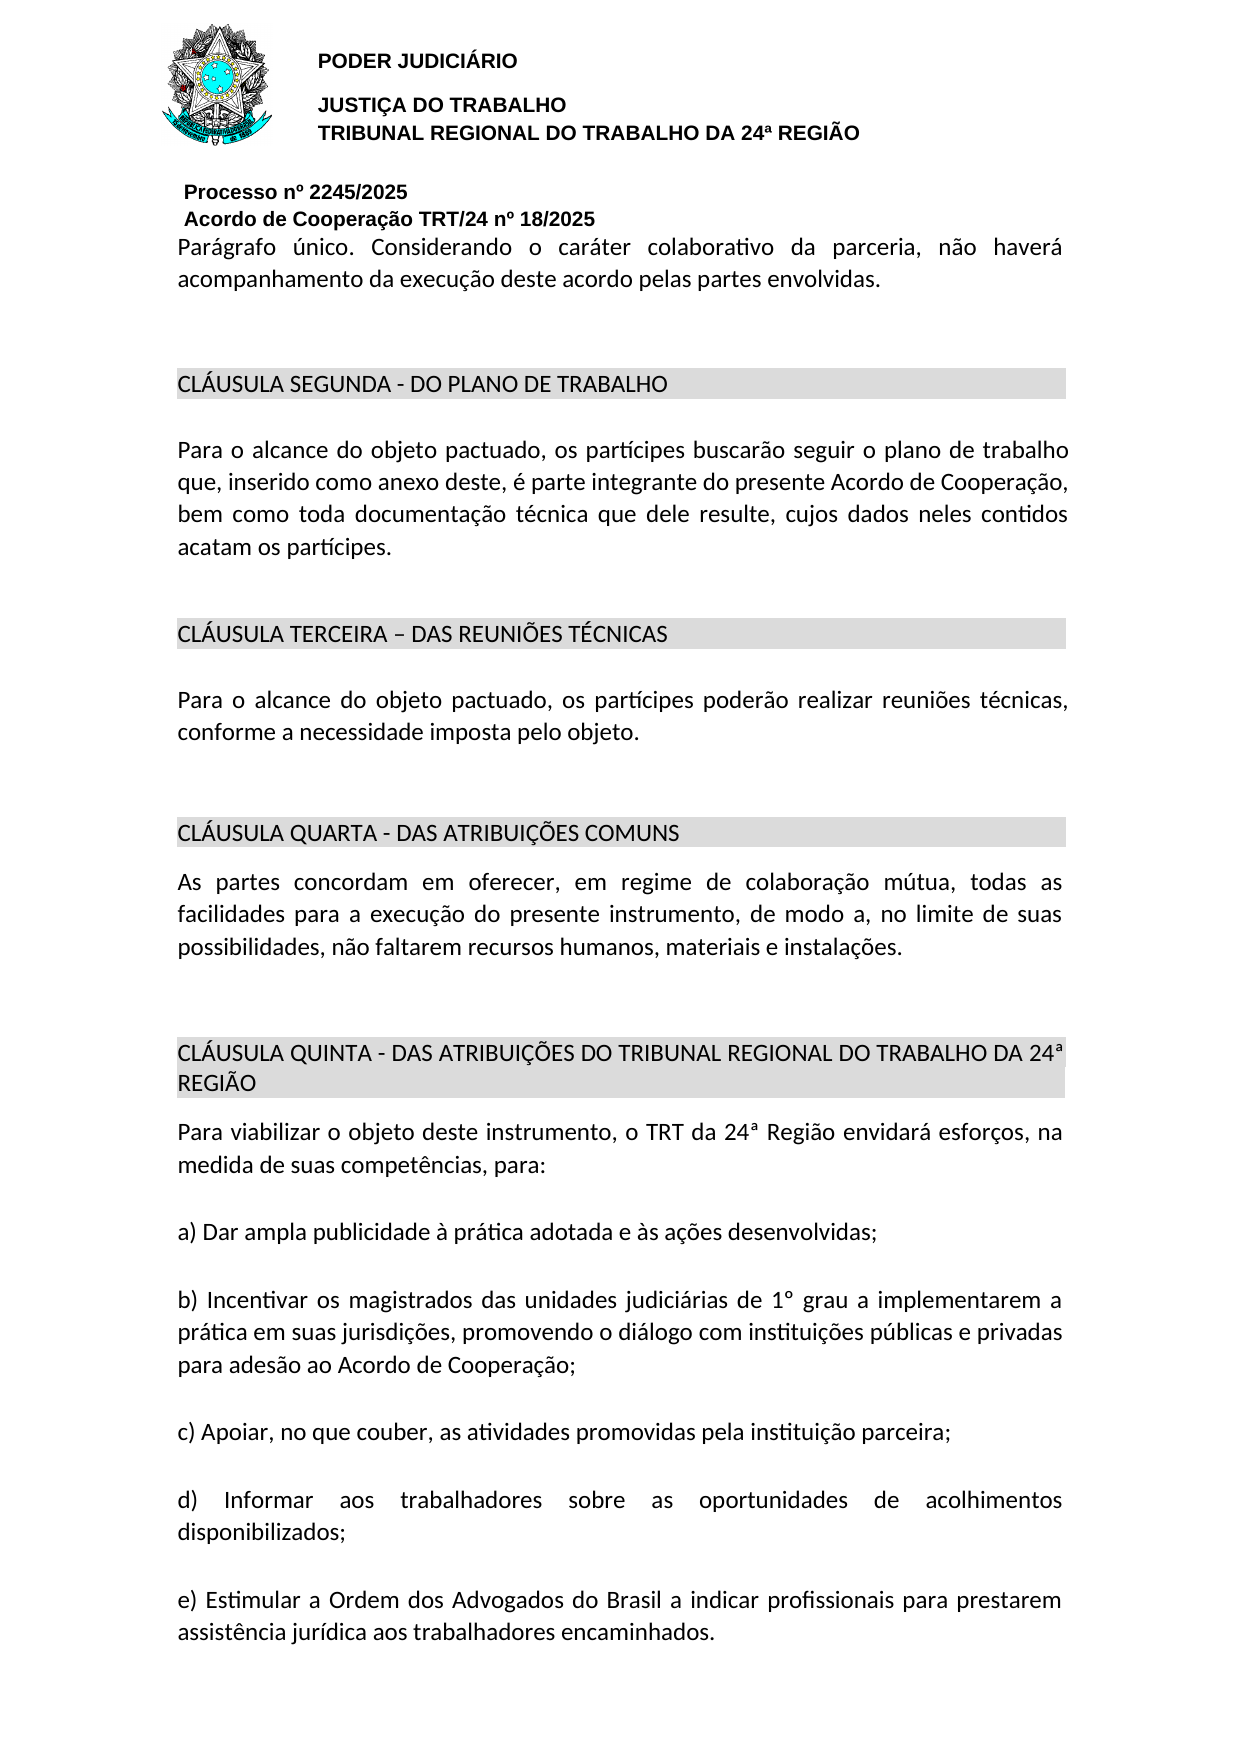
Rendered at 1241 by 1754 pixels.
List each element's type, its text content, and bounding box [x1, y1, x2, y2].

text a) Dar ampla publicidade à prática adotada e às ações desenvolvidas; [177, 1217, 1064, 1247]
text As partes concordam em oferecer, em regime de colaboração mútua, todas as facilidades para a execução do presente instrumento, de modo a, no limite de suas possibilidades, não faltarem recursos humanos, materiais e instalações. [177, 866, 1064, 961]
subtitle CLÁUSULA QUARTA - DAS ATRIBUIÇÕES COMUNS [177, 817, 1089, 847]
text Para o alcance do objeto pactuado, os partícipes buscarão seguir o plano de trabalho que, inserido como anexo deste, é parte integrante do presente Acordo de Cooperação, bem como toda documentação técnica que dele resulte, cujos dados neles contidos acatam os partícipes. [177, 434, 1070, 561]
text e) Estimular a Ordem dos Advogados do Brasil a indicar profissionais para prestarem assistência jurídica aos trabalhadores encaminhados. [177, 1584, 1064, 1647]
text Parágrafo único. Considerando o caráter colaborativo da parceria, não haverá acompanhamento da execução deste acordo pelas partes envolvidas. [177, 231, 1064, 294]
text b) Incentivar os magistrados das unidades judiciárias de 1º grau a implementarem a prática em suas jurisdições, promovendo o diálogo com instituições públicas e privadas para adesão ao Acordo de Cooperação; [177, 1284, 1064, 1379]
text c) Apoiar, no que couber, as atividades promovidas pela instituição parceira; [177, 1417, 1064, 1447]
text CLÁUSULA TERCEIRA – DAS REUNIÕES TÉCNICAS [177, 618, 1089, 649]
text Para viabilizar o objeto deste instrumento, o TRT da 24ª Região envidará esforços, na medida de suas competências, para: [177, 1117, 1064, 1179]
text Para o alcance do objeto pactuado, os partícipes poderão realizar reuniões técnicas, conforme a necessidade imposta pelo objeto. [177, 684, 1070, 747]
subtitle CLÁUSULA QUINTA - DAS ATRIBUIÇÕES DO TRIBUNAL REGIONAL DO TRABALHO DA 24ª REGIÃO [177, 1037, 1066, 1098]
text d) Informar aos trabalhadores sobre as oportunidades de acolhimentos disponibilizados; [177, 1484, 1064, 1547]
text CLÁUSULA SEGUNDA - DO PLANO DE TRABALHO [177, 368, 1089, 399]
